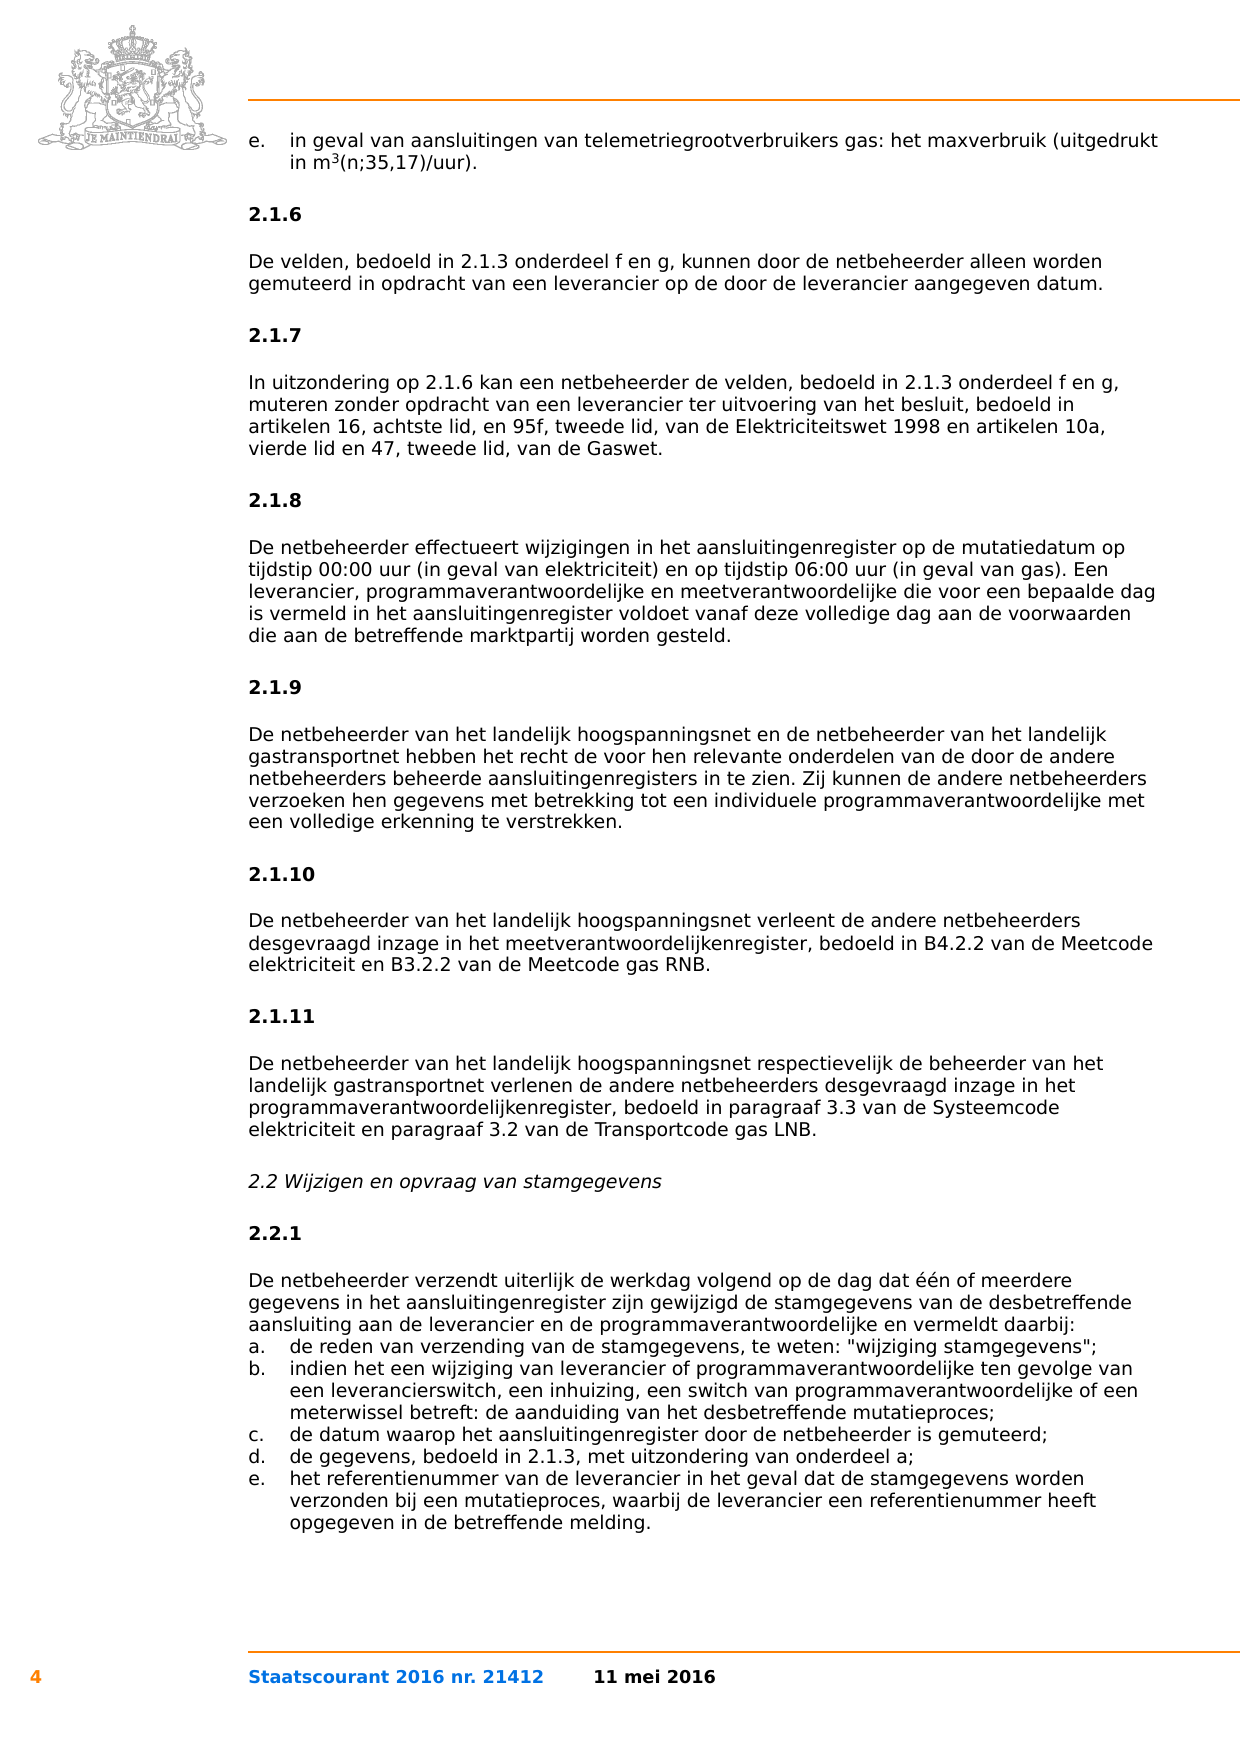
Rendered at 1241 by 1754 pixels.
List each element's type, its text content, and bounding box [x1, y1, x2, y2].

subtitle 2.2 Wijzigen en opvraag van stamgegevens [248, 1171, 1163, 1193]
subtitle 2.1.10 [248, 863, 1163, 885]
text De velden, bedoeld in 2.1.3 onderdeel f en g, kunnen door de netbeheerder alleen worden gemuteerd in opdracht van een leverancier op de door de leverancier aangegeven datum. [248, 251, 1163, 295]
subtitle 2.2.1 [248, 1223, 1163, 1245]
text De netbeheerder van het landelijk hoogspanningsnet verleent de andere netbeheerders desgevraagd inzage in het meetverantwoordelijkenregister, bedoeld in B4.2.2 van de Meetcode elektriciteit en B3.2.2 van de Meetcode gas RNB. [248, 910, 1163, 976]
subtitle 2.1.6 [248, 204, 1163, 226]
text De netbeheerder van het landelijk hoogspanningsnet en de netbeheerder van het landelijk gastransportnet hebben het recht de voor hen relevante onderdelen van de door de andere netbeheerders beheerde aansluitingenregisters in te zien. Zij kunnen de andere netbeheerders verzoeken hen gegevens met betrekking tot een individuele programmaverantwoordelijke met een volledige erkenning te verstrekken. [248, 723, 1163, 833]
picture [38, 25, 227, 150]
subtitle 2.1.9 [248, 677, 1163, 698]
subtitle 2.1.7 [248, 325, 1163, 347]
text b. indien het een wijziging van leverancier of programmaverantwoordelijke ten gevolge van een leverancierswitch, een inhuizing, een switch van programmaverantwoordelijke of een meterwissel betreft: de aanduiding van het desbetreffende mutatieproces; [248, 1358, 1163, 1424]
text De netbeheerder verzendt uiterlijk de werkdag volgend op de dag dat één of meerdere gegevens in het aansluitingenregister zijn gewijzigd de stamgegevens van de desbetreffende aansluiting aan de leverancier en de programmaverantwoordelijke en vermeldt daarbij: [248, 1270, 1163, 1336]
text e. het referentienummer van de leverancier in het geval dat de stamgegevens worden verzonden bij een mutatieproces, waarbij de leverancier een referentienummer heeft opgegeven in de betreffende melding. [248, 1468, 1163, 1534]
text a. de reden van verzending van de stamgegevens, te weten: "wijziging stamgegevens"; [248, 1336, 1163, 1358]
text In uitzondering op 2.1.6 kan een netbeheerder de velden, bedoeld in 2.1.3 onderdeel f en g, muteren zonder opdracht van een leverancier ter uitvoering van het besluit, bedoeld in artikelen 16, achtste lid, en 95f, tweede lid, van de Elektriciteitswet 1998 en artikelen 10a, vierde lid en 47, tweede lid, van de Gaswet. [248, 372, 1163, 460]
subtitle 2.1.8 [248, 490, 1163, 512]
text d. de gegevens, bedoeld in 2.1.3, met uitzondering van onderdeel a; [248, 1446, 1163, 1468]
text c. de datum waarop het aansluitingenregister door de netbeheerder is gemuteerd; [248, 1424, 1163, 1446]
text De netbeheerder effectueert wijzigingen in het aansluitingenregister op de mutatiedatum op tijdstip 00:00 uur (in geval van elektriciteit) en op tijdstip 06:00 uur (in geval van gas). Een leverancier, programmaverantwoordelijke en meetverantwoordelijke die voor een bepaalde dag is vermeld in het aansluitingenregister voldoet vanaf deze volledige dag aan de voorwaarden die aan de betreffende marktpartij worden gesteld. [248, 537, 1163, 647]
text e. in geval van aansluitingen van telemetriegrootverbruikers gas: het maxverbruik (uitgedrukt in m3(n;35,17)/uur). [248, 130, 1163, 174]
text De netbeheerder van het landelijk hoogspanningsnet respectievelijk de beheerder van het landelijk gastransportnet verlenen de andere netbeheerders desgevraagd inzage in het programmaverantwoordelijkenregister, bedoeld in paragraaf 3.3 van de Systeemcode elektriciteit en paragraaf 3.2 van de Transportcode gas LNB. [248, 1053, 1163, 1141]
subtitle 2.1.11 [248, 1006, 1163, 1028]
